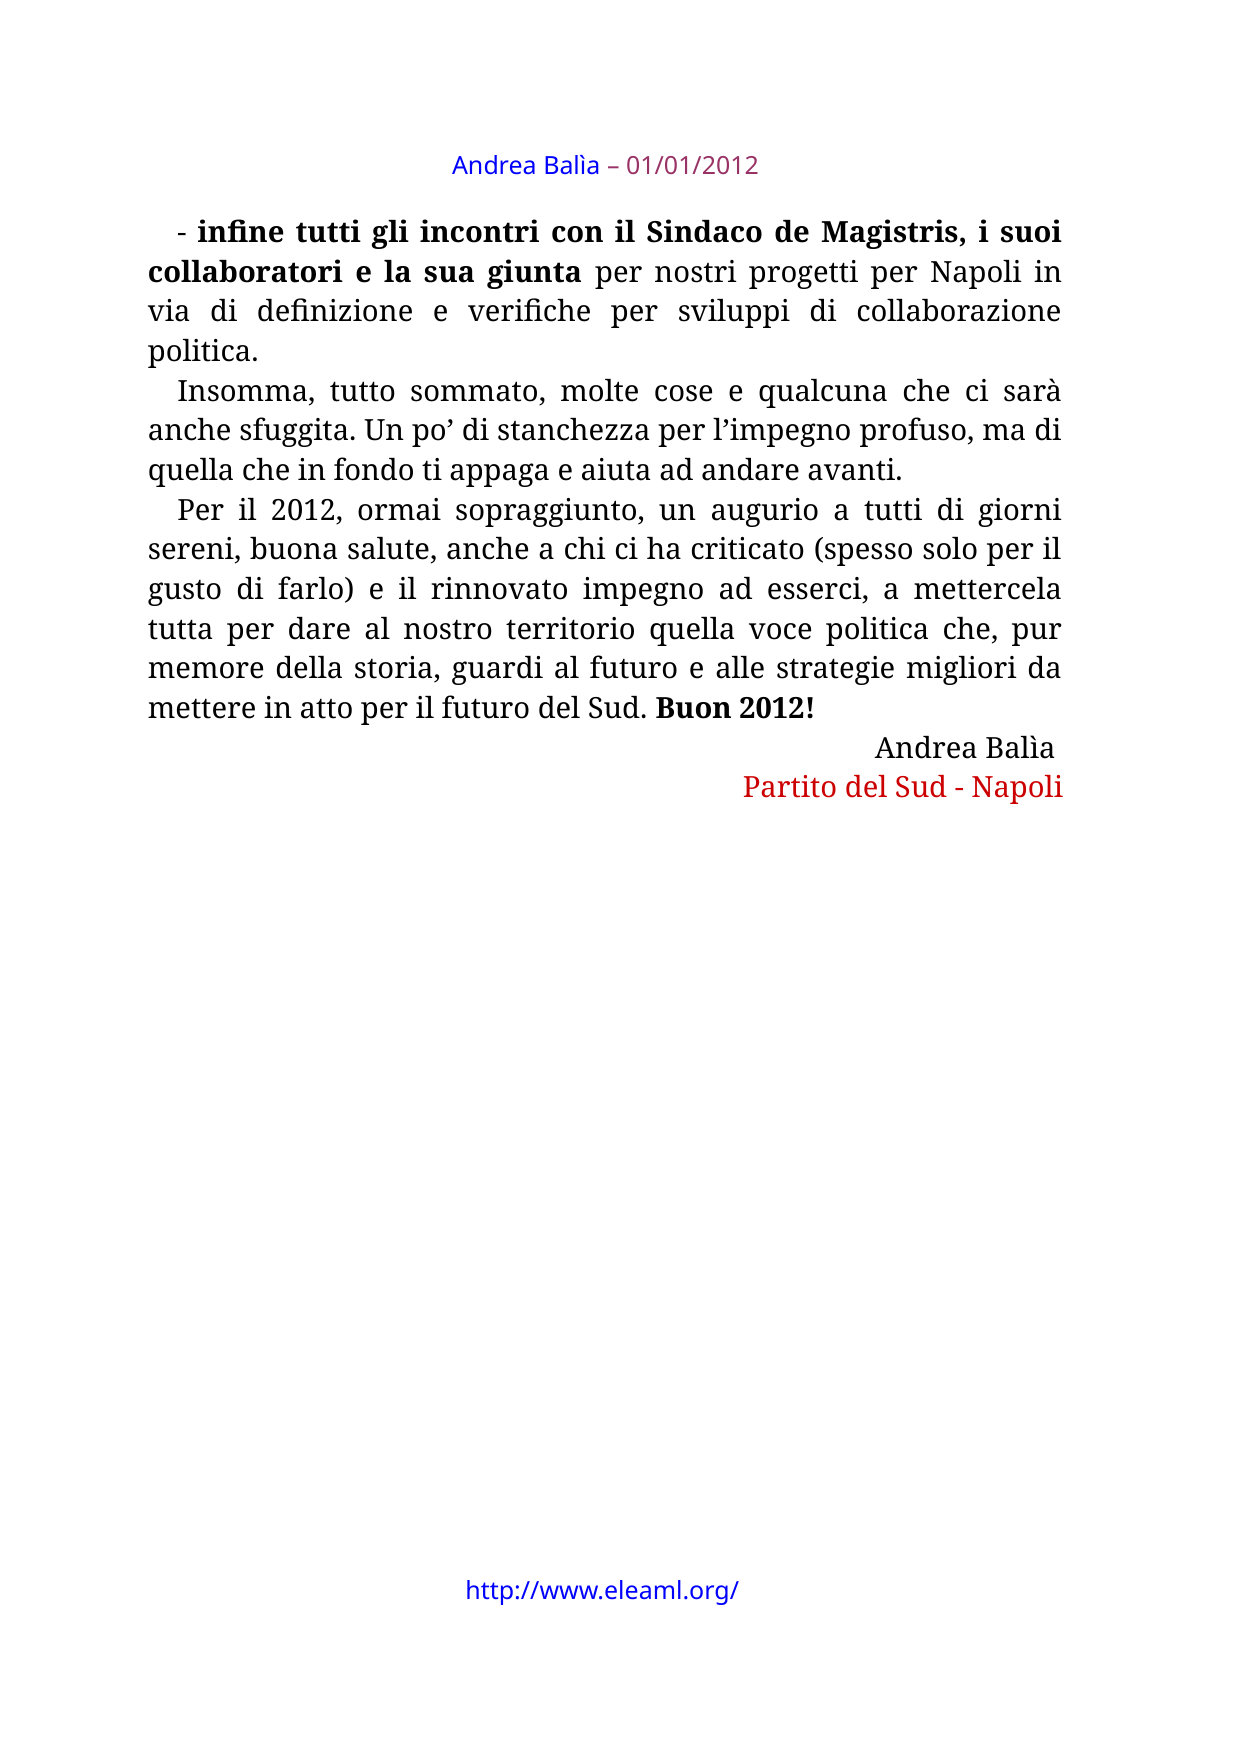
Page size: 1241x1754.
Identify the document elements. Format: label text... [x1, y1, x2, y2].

text - infine tutti gli incontri con il Sindaco de Magistris, i suoi collaboratori e la sua giunta per nostri progetti per Napoli in via di definizione e verifiche per sviluppi di collaborazione politica. [148, 211, 1063, 370]
text Per il 2012, ormai sopraggiunto, un augurio a tutti di giorni sereni, buona salute, anche a chi ci ha criticato (spesso solo per il gusto di farlo) e il rinnovato impegno ad esserci, a mettercela tutta per dare al nostro territorio quella voce politica che, pur memore della storia, guardi al futuro e alle strategie migliori da mettere in atto per il futuro del Sud. Buon 2012! [148, 489, 1063, 727]
text Partito del Sud - Napoli [148, 767, 1063, 806]
text Andrea Balìa [148, 727, 1063, 767]
text Insomma, tutto sommato, molte cose e qualcuna che ci sarà anche sfuggita. Un po’ di stanchezza per l’impegno profuso, ma di quella che in fondo ti appaga e aiuta ad andare avanti. [148, 370, 1063, 489]
